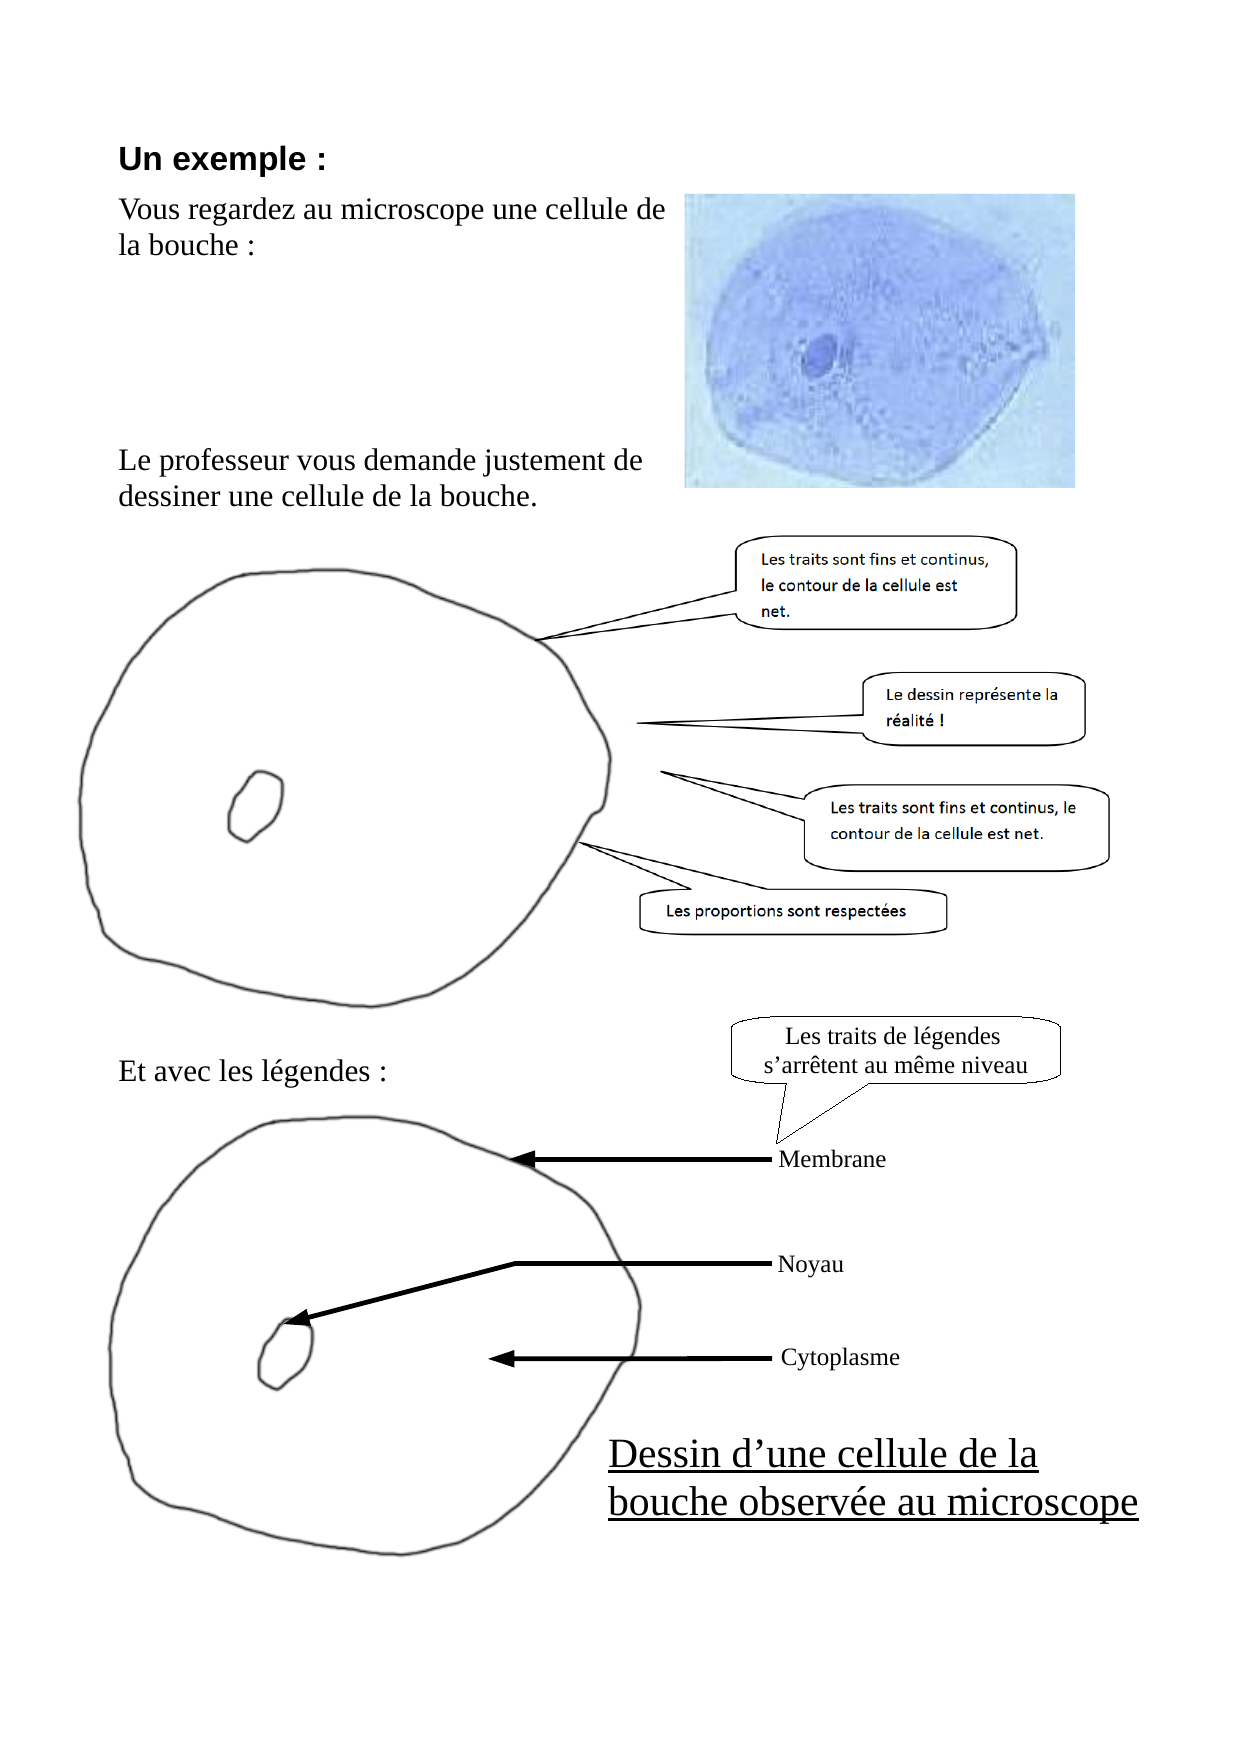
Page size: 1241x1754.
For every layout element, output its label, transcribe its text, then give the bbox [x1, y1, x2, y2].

picture [42, 513, 1139, 1017]
text Vous regardez au microscope une cellule de la bouche : [118, 190, 1122, 262]
picture [72, 1095, 693, 1565]
subtitle Un exemple : [118, 139, 1122, 178]
text Et avec les légendes : [864, 1053, 1122, 1088]
text Et avec les légendes : [118, 1053, 785, 1088]
text Le professeur vous demande justement de dessiner une cellule de la bouche. [118, 442, 1122, 513]
picture [684, 192, 1075, 488]
